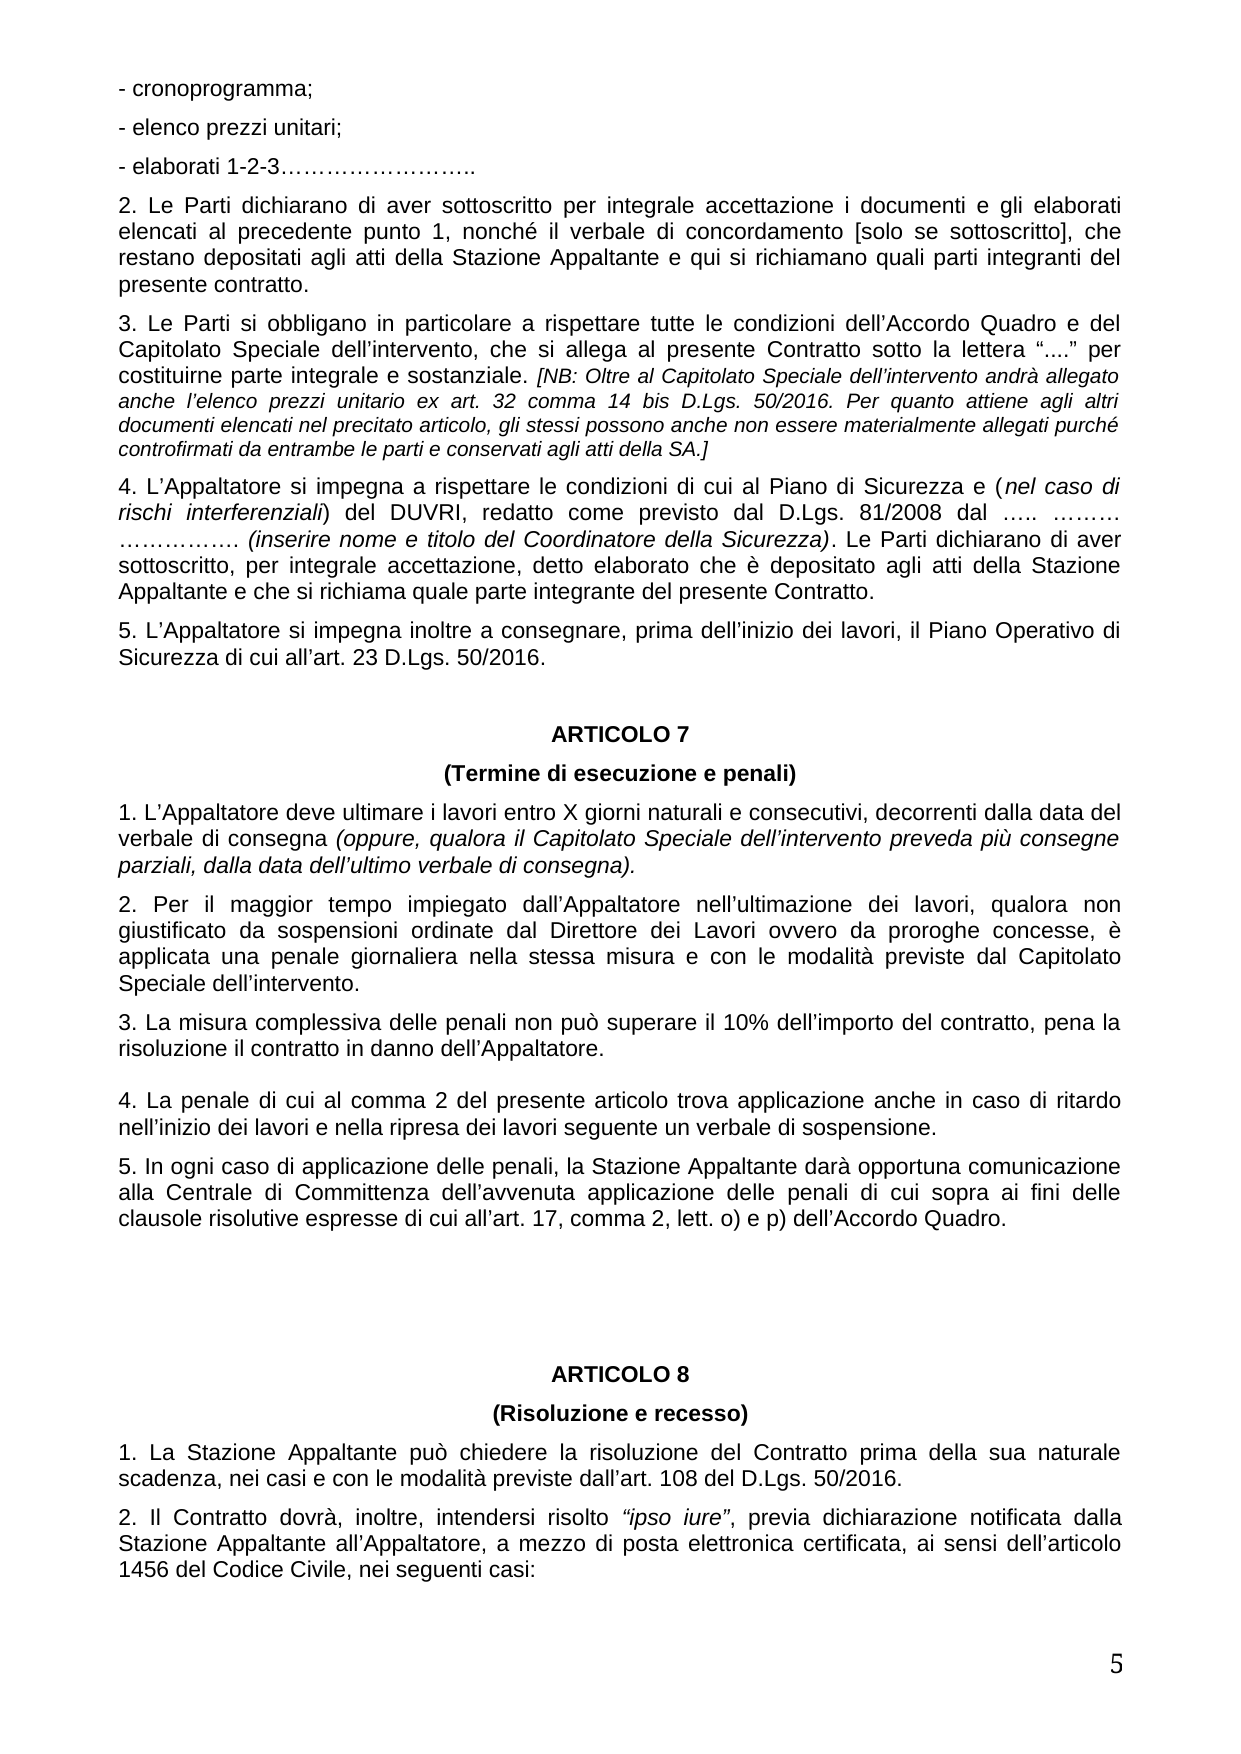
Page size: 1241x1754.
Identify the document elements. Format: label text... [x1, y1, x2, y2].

text 3. Le Parti si obbligano in particolare a rispettare tutte le condizioni dell’Accordo Quadro e del Capitolato Speciale dell’intervento, che si allega al presente Contratto sotto la lettera “....” per costituirne parte integrale e sostanziale. [NB: Oltre al Capitolato Speciale dell’intervento andrà allegato anche l’elenco prezzi unitario ex art. 32 comma 14 bis D.Lgs. 50/2016. Per quanto attiene agli altri documenti elencati nel precitato articolo, gli stessi possono anche non essere materialmente allegati purché controfirmati da entrambe le parti e conservati agli atti della SA.] [118, 309, 1122, 460]
text (Risoluzione e recesso) [118, 1400, 1122, 1426]
text 4. La penale di cui al comma 2 del presente articolo trova applicazione anche in caso di ritardo nell’inizio dei lavori e nella ripresa dei lavori seguente un verbale di sospensione. [118, 1087, 1122, 1140]
text 1. L’Appaltatore deve ultimare i lavori entro X giorni naturali e consecutivi, decorrenti dalla data del verbale di consegna (oppure, qualora il Capitolato Speciale dell’intervento preveda più consegne parziali, dalla data dell’ultimo verbale di consegna). [118, 799, 1122, 878]
text 3. La misura complessiva delle penali non può superare il 10% dell’importo del contratto, pena la risoluzione il contratto in danno dell’Appaltatore. [118, 1008, 1122, 1061]
text - elaborati 1-2-3…………………….. [118, 153, 1122, 179]
text - elenco prezzi unitari; [118, 114, 1122, 140]
text (Termine di esecuzione e penali) [118, 760, 1122, 786]
text 2. Per il maggior tempo impiegato dall’Appaltatore nell’ultimazione dei lavori, qualora non giustificato da sospensioni ordinate dal Direttore dei Lavori ovvero da proroghe concesse, è applicata una penale giornaliera nella stessa misura e con le modalità previste dal Capitolato Speciale dell’intervento. [118, 891, 1122, 996]
text 2. Il Contratto dovrà, inoltre, intendersi risolto “ipso iure”, previa dichiarazione notificata dalla Stazione Appaltante all’Appaltatore, a mezzo di posta elettronica certificata, ai sensi dell’articolo 1456 del Codice Civile, nei seguenti casi: [118, 1504, 1122, 1583]
text 2. Le Parti dichiarano di aver sottoscritto per integrale accettazione i documenti e gli elaborati elencati al precedente punto 1, nonché il verbale di concordamento [solo se sottoscritto], che restano depositati agli atti della Stazione Appaltante e qui si richiamano quali parti integranti del presente contratto. [118, 192, 1122, 297]
text 5. In ogni caso di applicazione delle penali, la Stazione Appaltante darà opportuna comunicazione alla Centrale di Committenza dell’avvenuta applicazione delle penali di cui sopra ai fini delle clausole risolutive espresse di cui all’art. 17, comma 2, lett. o) e p) dell’Accordo Quadro. [118, 1153, 1122, 1232]
text ARTICOLO 7 [118, 721, 1122, 748]
text 1. La Stazione Appaltante può chiedere la risoluzione del Contratto prima della sua naturale scadenza, nei casi e con le modalità previste dall’art. 108 del D.Lgs. 50/2016. [118, 1438, 1122, 1491]
text 4. L’Appaltatore si impegna a rispettare le condizioni di cui al Piano di Sicurezza e (nel caso di rischi interferenziali) del DUVRI, redatto come previsto dal D.Lgs. 81/2008 dal ….. ……… ……………. (inserire nome e titolo del Coordinatore della Sicurezza). Le Parti dichiarano di aver sottoscritto, per integrale accettazione, detto elaborato che è depositato agli atti della Stazione Appaltante e che si richiama quale parte integrante del presente Contratto. [118, 473, 1122, 605]
text ARTICOLO 8 [118, 1361, 1122, 1387]
text - cronoprogramma; [118, 75, 1122, 101]
text 5. L’Appaltatore si impegna inoltre a consegnare, prima dell’inizio dei lavori, il Piano Operativo di Sicurezza di cui all’art. 23 D.Lgs. 50/2016. [118, 617, 1122, 670]
